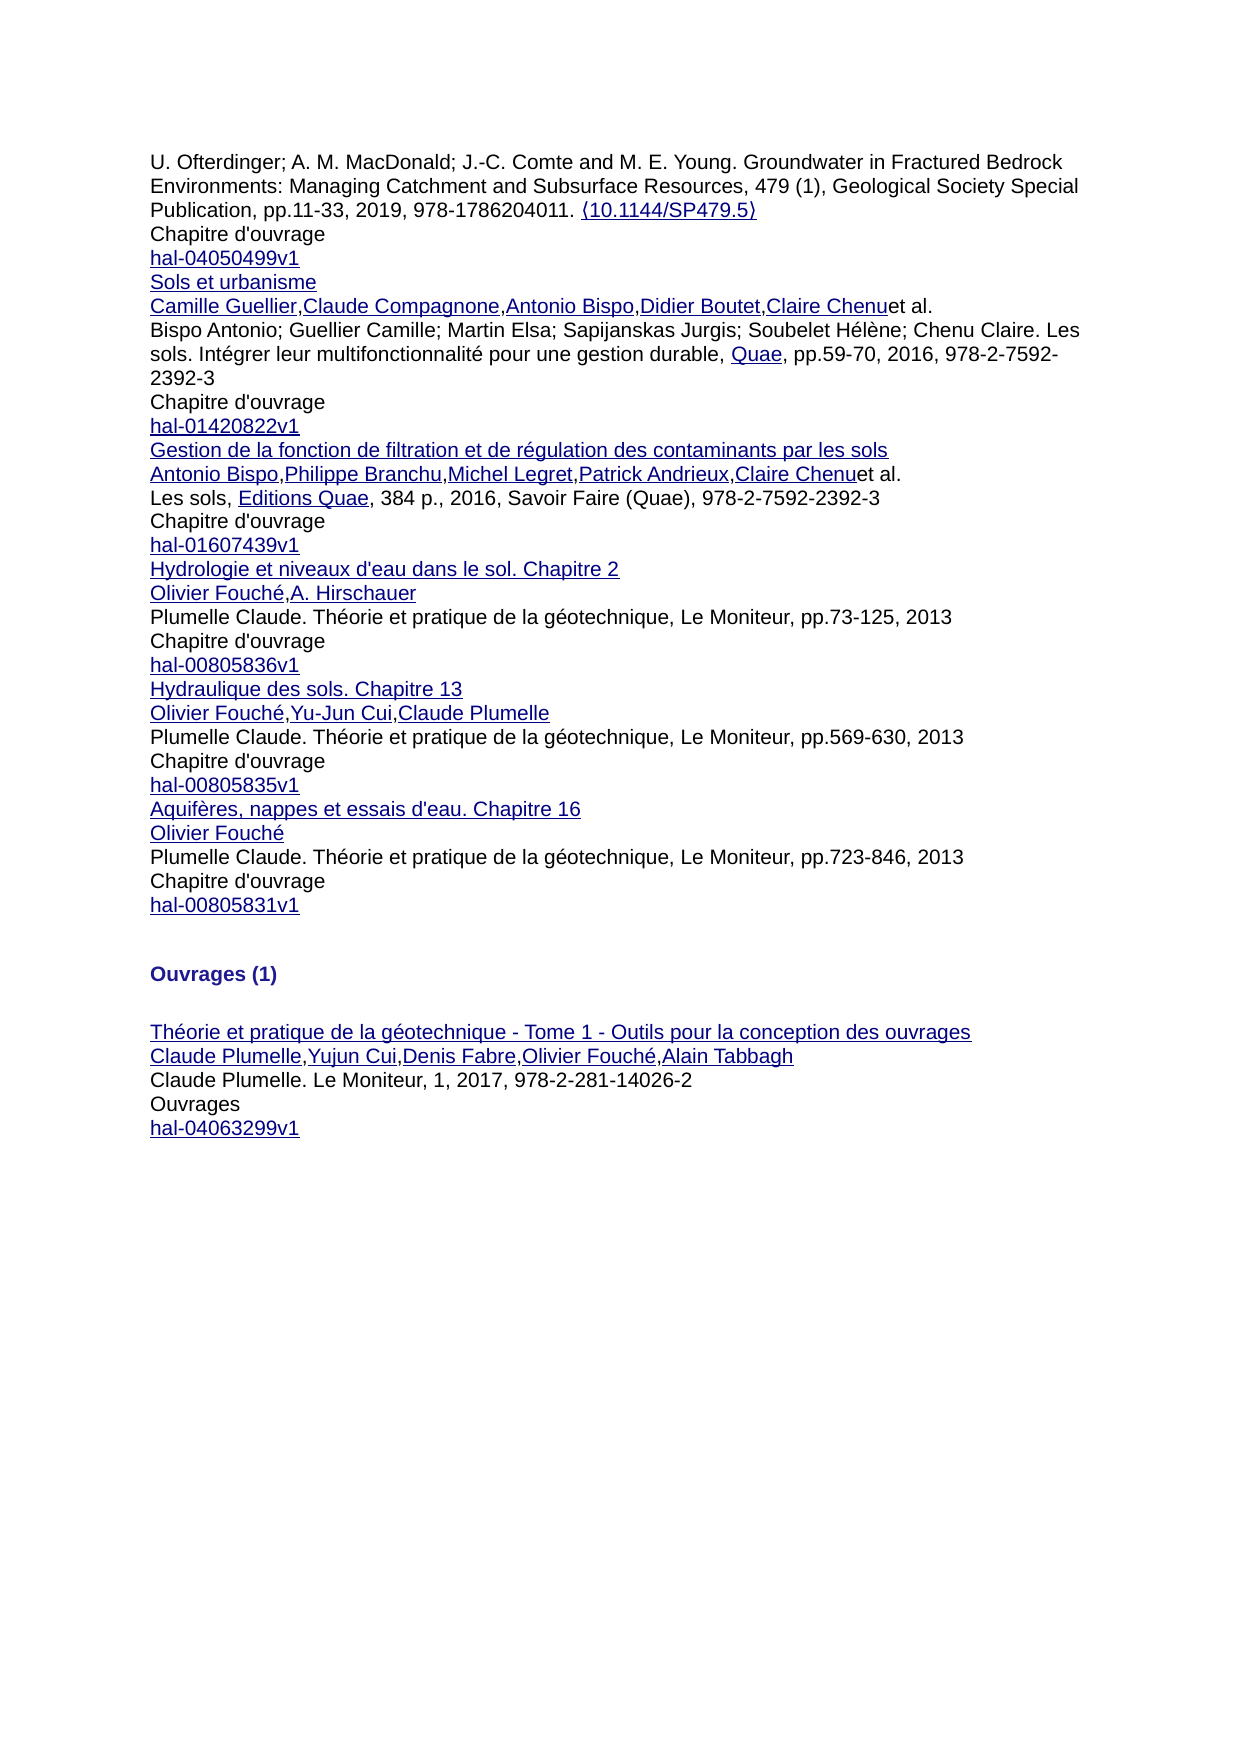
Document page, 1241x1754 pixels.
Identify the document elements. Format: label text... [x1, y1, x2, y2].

table_cell Hydrologie et niveaux d'eau dans le sol. Chapitre 2 Olivier Fouché,A. Hirschauer Plumelle Claude. Théorie et pratique de la géotechnique, Le Moniteur, pp.73-125, 2013 Chapitre d'ouvrage hal-00805836v1 [150, 557, 1090, 677]
table_cell Gestion de la fonction de filtration et de régulation des contaminants par les sols Antonio Bispo,Philippe Branchu,Michel Legret,Patrick Andrieux,Claire Chenuet al. Les sols, Editions Quae, 384 p., 2016, Savoir Faire (Quae), 978-2-7592-2392-3 Chapitre d'ouvrage hal-01607439v1 [150, 438, 1090, 557]
subtitle Ouvrages (1) [150, 961, 1090, 985]
table_cell Hydraulique des sols. Chapitre 13 Olivier Fouché,Yu-Jun Cui,Claude Plumelle Plumelle Claude. Théorie et pratique de la géotechnique, Le Moniteur, pp.569-630, 2013 Chapitre d'ouvrage hal-00805835v1 [150, 677, 1090, 797]
table_cell Aquifères, nappes et essais d'eau. Chapitre 16 Olivier Fouché Plumelle Claude. Théorie et pratique de la géotechnique, Le Moniteur, pp.723-846, 2013 Chapitre d'ouvrage hal-00805831v1 [150, 797, 1090, 917]
table_header U. Ofterdinger; A. M. MacDonald; J.-C. Comte and M. E. Young. Groundwater in Fractured Bedrock Environments: Managing Catchment and Subsurface Resources, 479 (1), Geological Society Special Publication, pp.11-33, 2019, 978-1786204011. ⟨10.1144/SP479.5⟩ Chapitre d'ouvrage hal-04050499v1 [150, 150, 1090, 270]
table_cell Sols et urbanisme Camille Guellier,Claude Compagnone,Antonio Bispo,Didier Boutet,Claire Chenuet al. Bispo Antonio; Guellier Camille; Martin Elsa; Sapijanskas Jurgis; Soubelet Hélène; Chenu Claire. Les sols. Intégrer leur multifonctionnalité pour une gestion durable, Quae, pp.59-70, 2016, 978-2-7592-2392-3 Chapitre d'ouvrage hal-01420822v1 [150, 270, 1090, 437]
table_header Théorie et pratique de la géotechnique - Tome 1 - Outils pour la conception des ouvrages Claude Plumelle,Yujun Cui,Denis Fabre,Olivier Fouché,Alain Tabbagh Claude Plumelle. Le Moniteur, 1, 2017, 978-2-281-14026-2 Ouvrages hal-04063299v1 [150, 1020, 1090, 1139]
